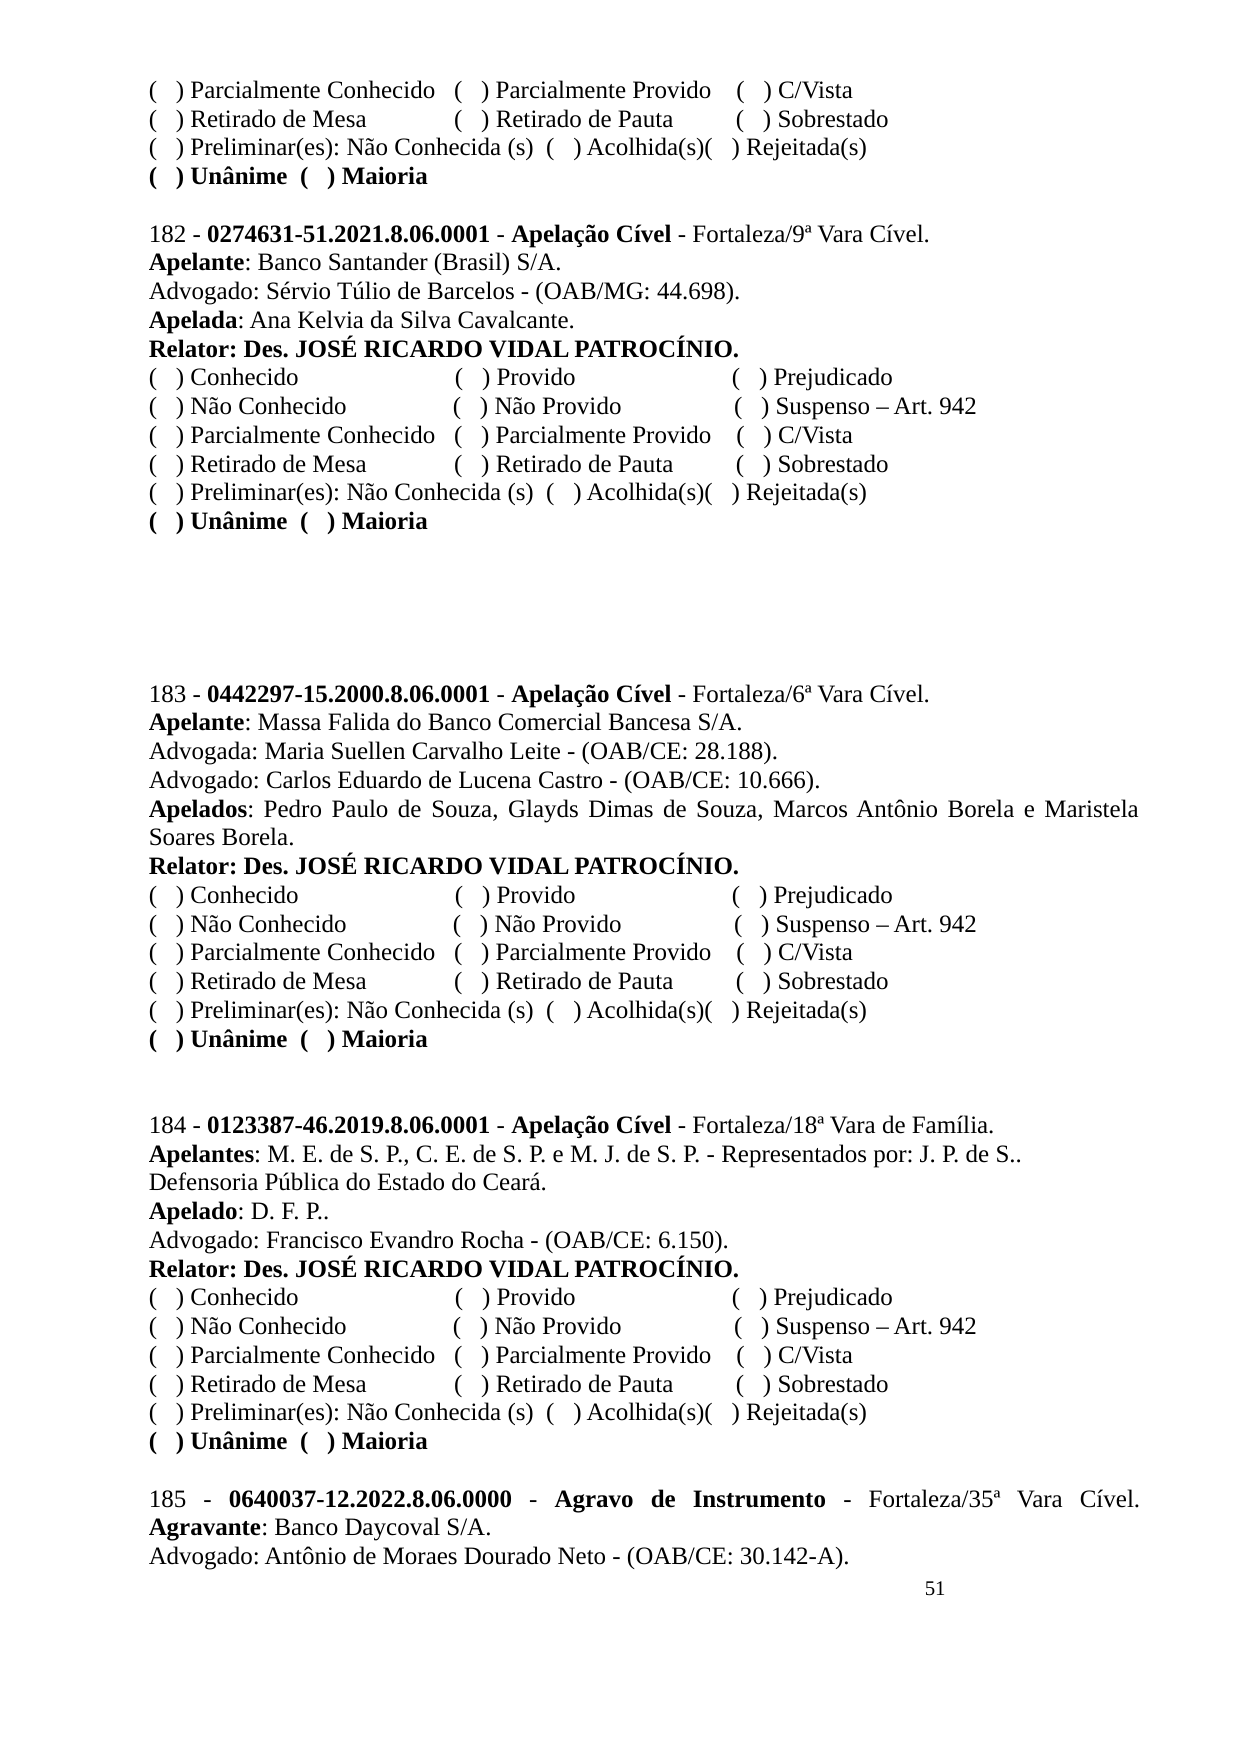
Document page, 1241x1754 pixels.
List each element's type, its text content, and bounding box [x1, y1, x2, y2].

text 184 - 0123387-46.2019.8.06.0001 - Apelação Cível - Fortaleza/18ª Vara de Família. [148, 1110, 1141, 1139]
text ( ) Parcialmente Conhecido ( ) Parcialmente Provido ( ) C/Vista [148, 420, 1158, 449]
text ( ) Preliminar(es): Não Conhecida (s) ( ) Acolhida(s)( ) Rejeitada(s) [148, 132, 1158, 161]
text ( ) Conhecido ( ) Provido ( ) Prejudicado [148, 1282, 1141, 1311]
text ( ) Unânime ( ) Maioria [148, 161, 1158, 190]
text ( ) Parcialmente Conhecido ( ) Parcialmente Provido ( ) C/Vista [148, 1340, 1158, 1369]
text Apelantes: M. E. de S. P., C. E. de S. P. e M. J. de S. P. - Representados por: J. P. de S.. [148, 1139, 1141, 1167]
text ( ) Unânime ( ) Maioria [148, 1024, 1158, 1052]
text ( ) Retirado de Mesa ( ) Retirado de Pauta ( ) Sobrestado [148, 449, 1158, 477]
text 183 - 0442297-15.2000.8.06.0001 - Apelação Cível - Fortaleza/6ª Vara Cível. [148, 679, 1141, 707]
text ( ) Preliminar(es): Não Conhecida (s) ( ) Acolhida(s)( ) Rejeitada(s) [148, 995, 1158, 1024]
text ( ) Preliminar(es): Não Conhecida (s) ( ) Acolhida(s)( ) Rejeitada(s) [148, 1397, 1158, 1426]
text ( ) Não Conhecido ( ) Não Provido ( ) Suspenso – Art. 942 [148, 391, 1158, 420]
text ( ) Preliminar(es): Não Conhecida (s) ( ) Acolhida(s)( ) Rejeitada(s) [148, 477, 1158, 506]
text ( ) Unânime ( ) Maioria [148, 506, 1158, 535]
text ( ) Parcialmente Conhecido ( ) Parcialmente Provido ( ) C/Vista [148, 937, 1158, 966]
text Advogado: Francisco Evandro Rocha - (OAB/CE: 6.150). [148, 1225, 1141, 1254]
text 185 - 0640037-12.2022.8.06.0000 - Agravo de Instrumento - Fortaleza/35ª Vara Cível. Agravante: Banco Daycoval S/A. [148, 1484, 1141, 1541]
text Advogado: Carlos Eduardo de Lucena Castro - (OAB/CE: 10.666). [148, 765, 1141, 794]
text ( ) Retirado de Mesa ( ) Retirado de Pauta ( ) Sobrestado [148, 966, 1158, 995]
text Relator: Des. JOSÉ RICARDO VIDAL PATROCÍNIO. [148, 334, 1141, 362]
text Defensoria Pública do Estado do Ceará. [148, 1167, 1141, 1196]
text ( ) Não Conhecido ( ) Não Provido ( ) Suspenso – Art. 942 [148, 909, 1158, 937]
text Apelada: Ana Kelvia da Silva Cavalcante. [148, 305, 1141, 334]
text Advogada: Maria Suellen Carvalho Leite - (OAB/CE: 28.188). [148, 736, 1141, 765]
text ( ) Retirado de Mesa ( ) Retirado de Pauta ( ) Sobrestado [148, 104, 1158, 132]
text ( ) Parcialmente Conhecido ( ) Parcialmente Provido ( ) C/Vista [148, 75, 1158, 104]
text ( ) Retirado de Mesa ( ) Retirado de Pauta ( ) Sobrestado [148, 1369, 1158, 1397]
text ( ) Unânime ( ) Maioria [148, 1426, 1158, 1455]
text Apelante: Massa Falida do Banco Comercial Bancesa S/A. [148, 707, 1141, 736]
text ( ) Não Conhecido ( ) Não Provido ( ) Suspenso – Art. 942 [148, 1311, 1158, 1340]
text 182 - 0274631-51.2021.8.06.0001 - Apelação Cível - Fortaleza/9ª Vara Cível. [148, 219, 1141, 247]
text Relator: Des. JOSÉ RICARDO VIDAL PATROCÍNIO. [148, 851, 1141, 880]
text Advogado: Antônio de Moraes Dourado Neto - (OAB/CE: 30.142-A). [148, 1541, 1141, 1570]
text Apelante: Banco Santander (Brasil) S/A. [148, 247, 1141, 276]
text Relator: Des. JOSÉ RICARDO VIDAL PATROCÍNIO. [148, 1254, 1141, 1282]
text ( ) Conhecido ( ) Provido ( ) Prejudicado [148, 880, 1141, 909]
text Apelados: Pedro Paulo de Souza, Glayds Dimas de Souza, Marcos Antônio Borela e Maristela Soares Borela. [148, 794, 1141, 851]
text Apelado: D. F. P.. [148, 1196, 1141, 1225]
text Advogado: Sérvio Túlio de Barcelos - (OAB/MG: 44.698). [148, 276, 1141, 305]
text ( ) Conhecido ( ) Provido ( ) Prejudicado [148, 362, 1141, 391]
